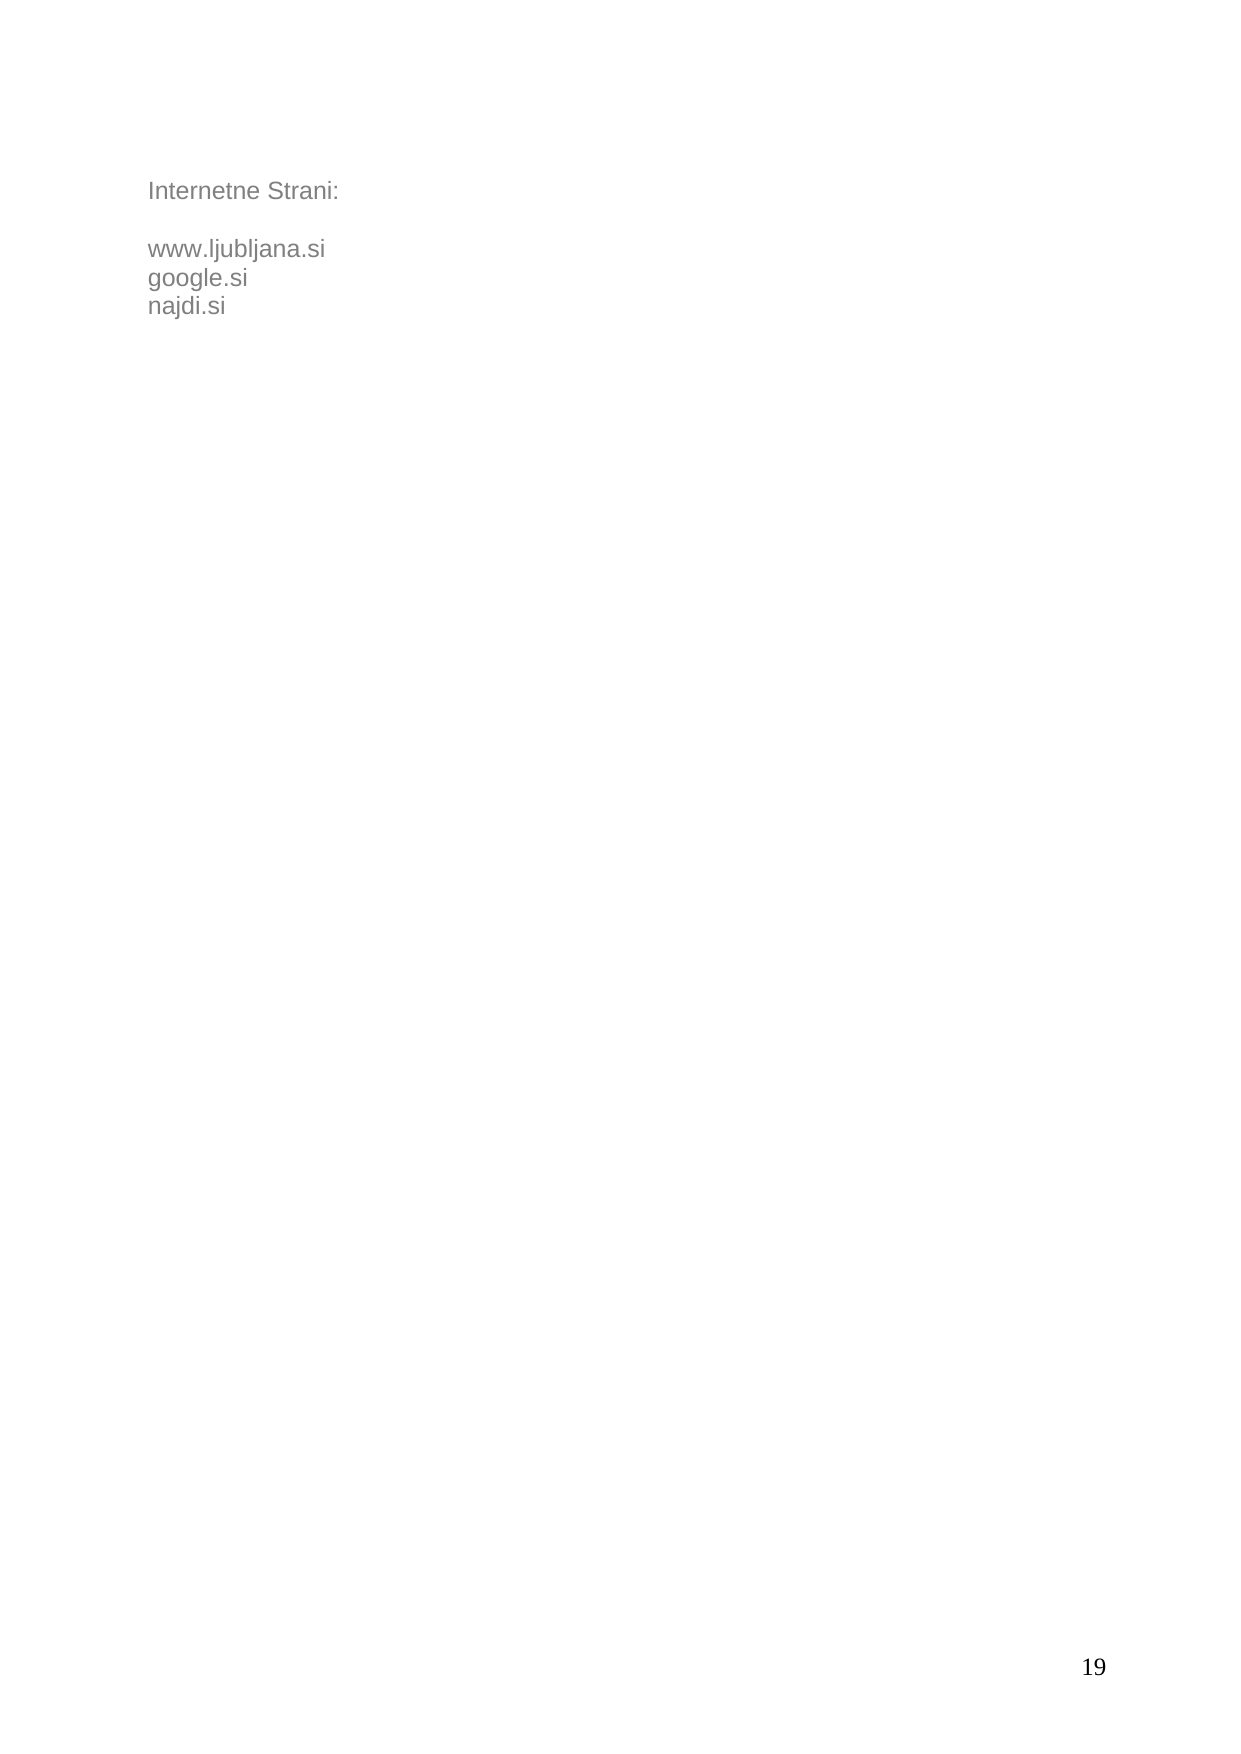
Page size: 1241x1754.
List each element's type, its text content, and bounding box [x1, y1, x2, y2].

text google.si [148, 263, 1106, 291]
text najdi.si [148, 291, 1106, 320]
text www.ljubljana.si [148, 234, 1106, 263]
text Internetne Strani: [148, 176, 1106, 205]
